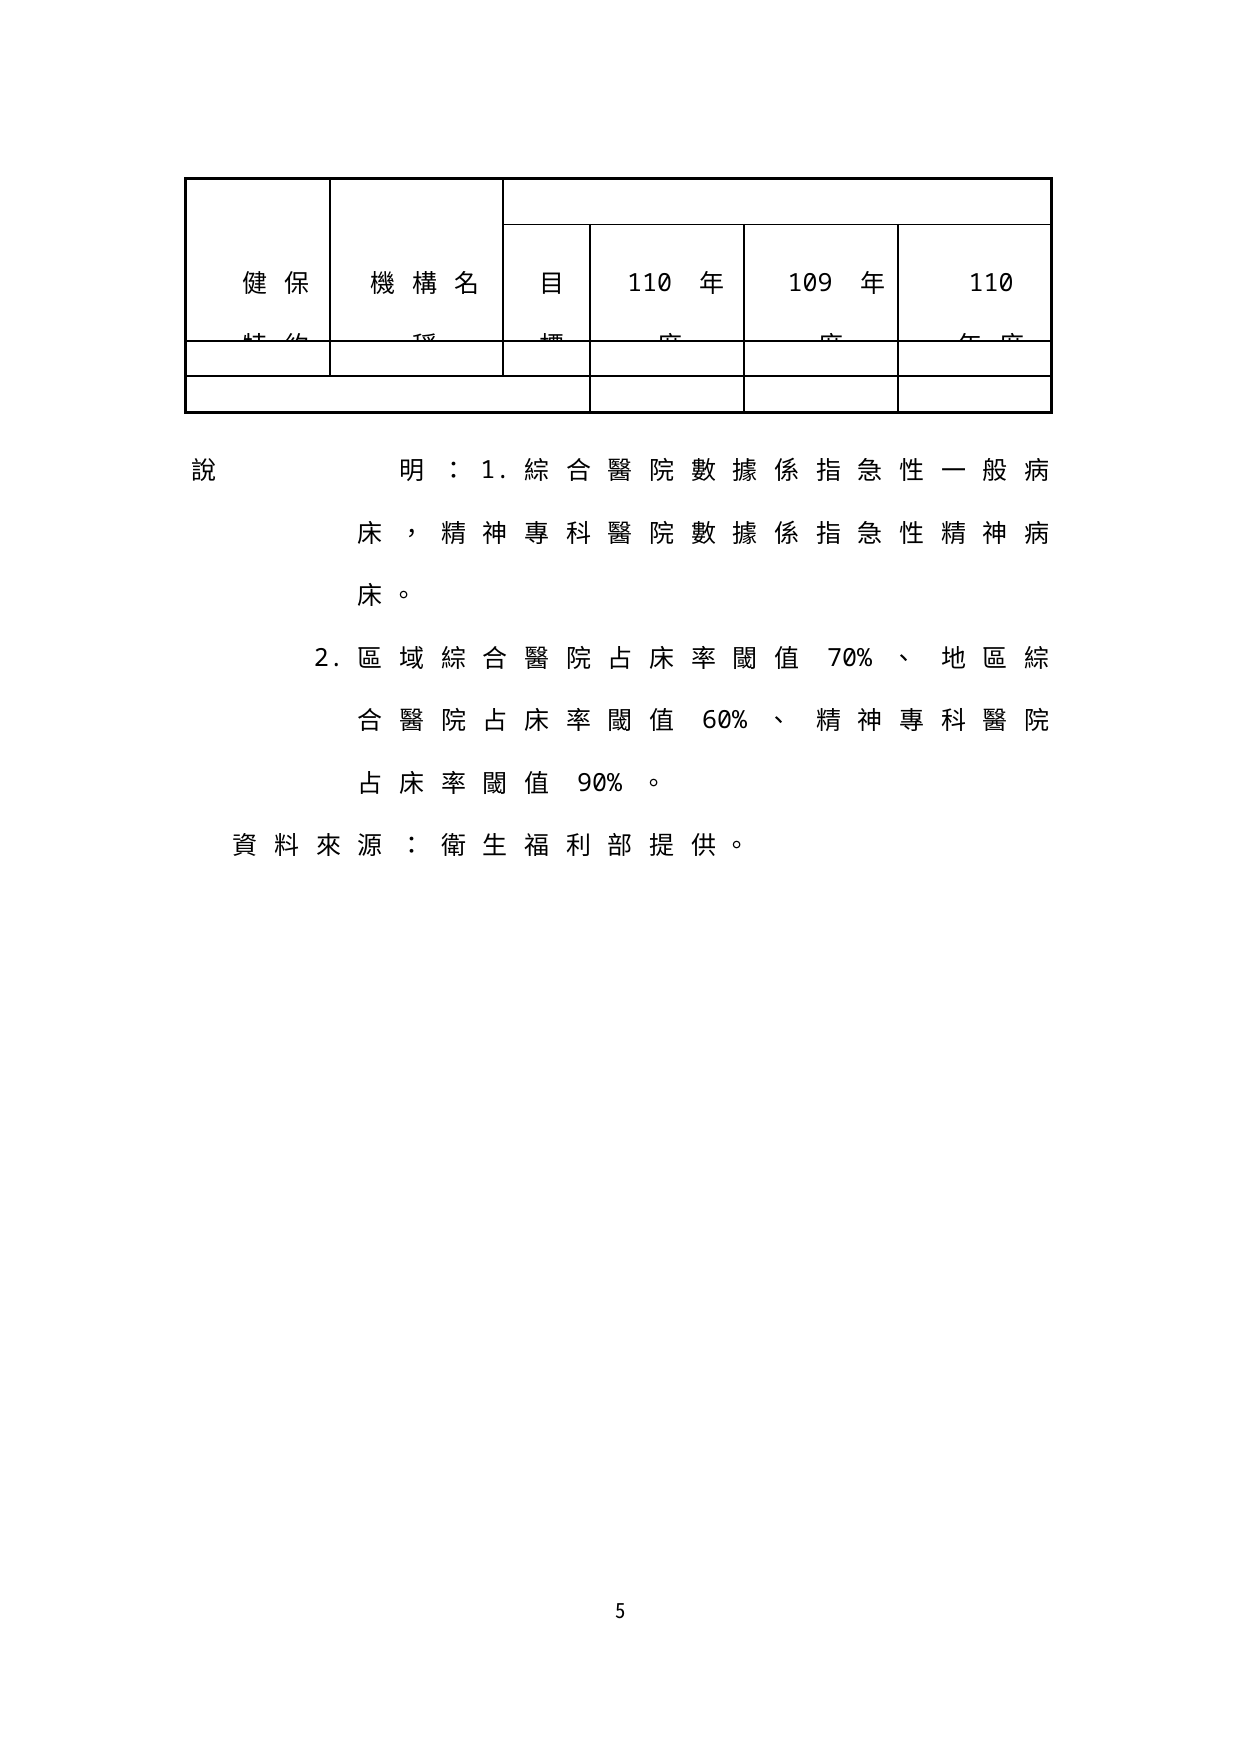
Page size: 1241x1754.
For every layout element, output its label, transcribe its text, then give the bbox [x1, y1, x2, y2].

text 2.區域綜合醫院占床率閾值70%、地區綜合醫院占床率閾值60%、精神專科醫院占床率閾值90%。 [306, 615, 1058, 802]
table_header 機構名稱 [331, 180, 502, 340]
table_header 健保特約類別 [187, 180, 329, 340]
table_cell 目標值 (%) [504, 225, 589, 340]
table_cell 110年度 (%) [591, 225, 743, 340]
table_cell > 60 [504, 342, 589, 375]
text 說 明：1.綜合醫院數據係指急性一般病床，精神專科醫院數據係指急性精神病床。 [183, 427, 1058, 615]
table_cell 109年度 (%) [745, 225, 897, 340]
table_cell 71.08% [591, 377, 743, 411]
table_cell 73.14% [745, 377, 897, 411]
text 資料來源：衛生福利部提供。 [183, 802, 1058, 865]
table_header 占床率 [504, 180, 1050, 224]
table_cell 74.28 [591, 342, 743, 375]
table_cell 地區醫院 [187, 342, 329, 375]
table_cell 平均 [187, 377, 589, 411]
table_cell 金門醫院 [331, 342, 502, 375]
table_cell -2.06 [899, 377, 1050, 411]
table_cell 3.88 [899, 342, 1050, 375]
table_cell 110年度較 109年度增減 (百分點) [899, 225, 1050, 340]
table_cell 70.40 [745, 342, 897, 375]
